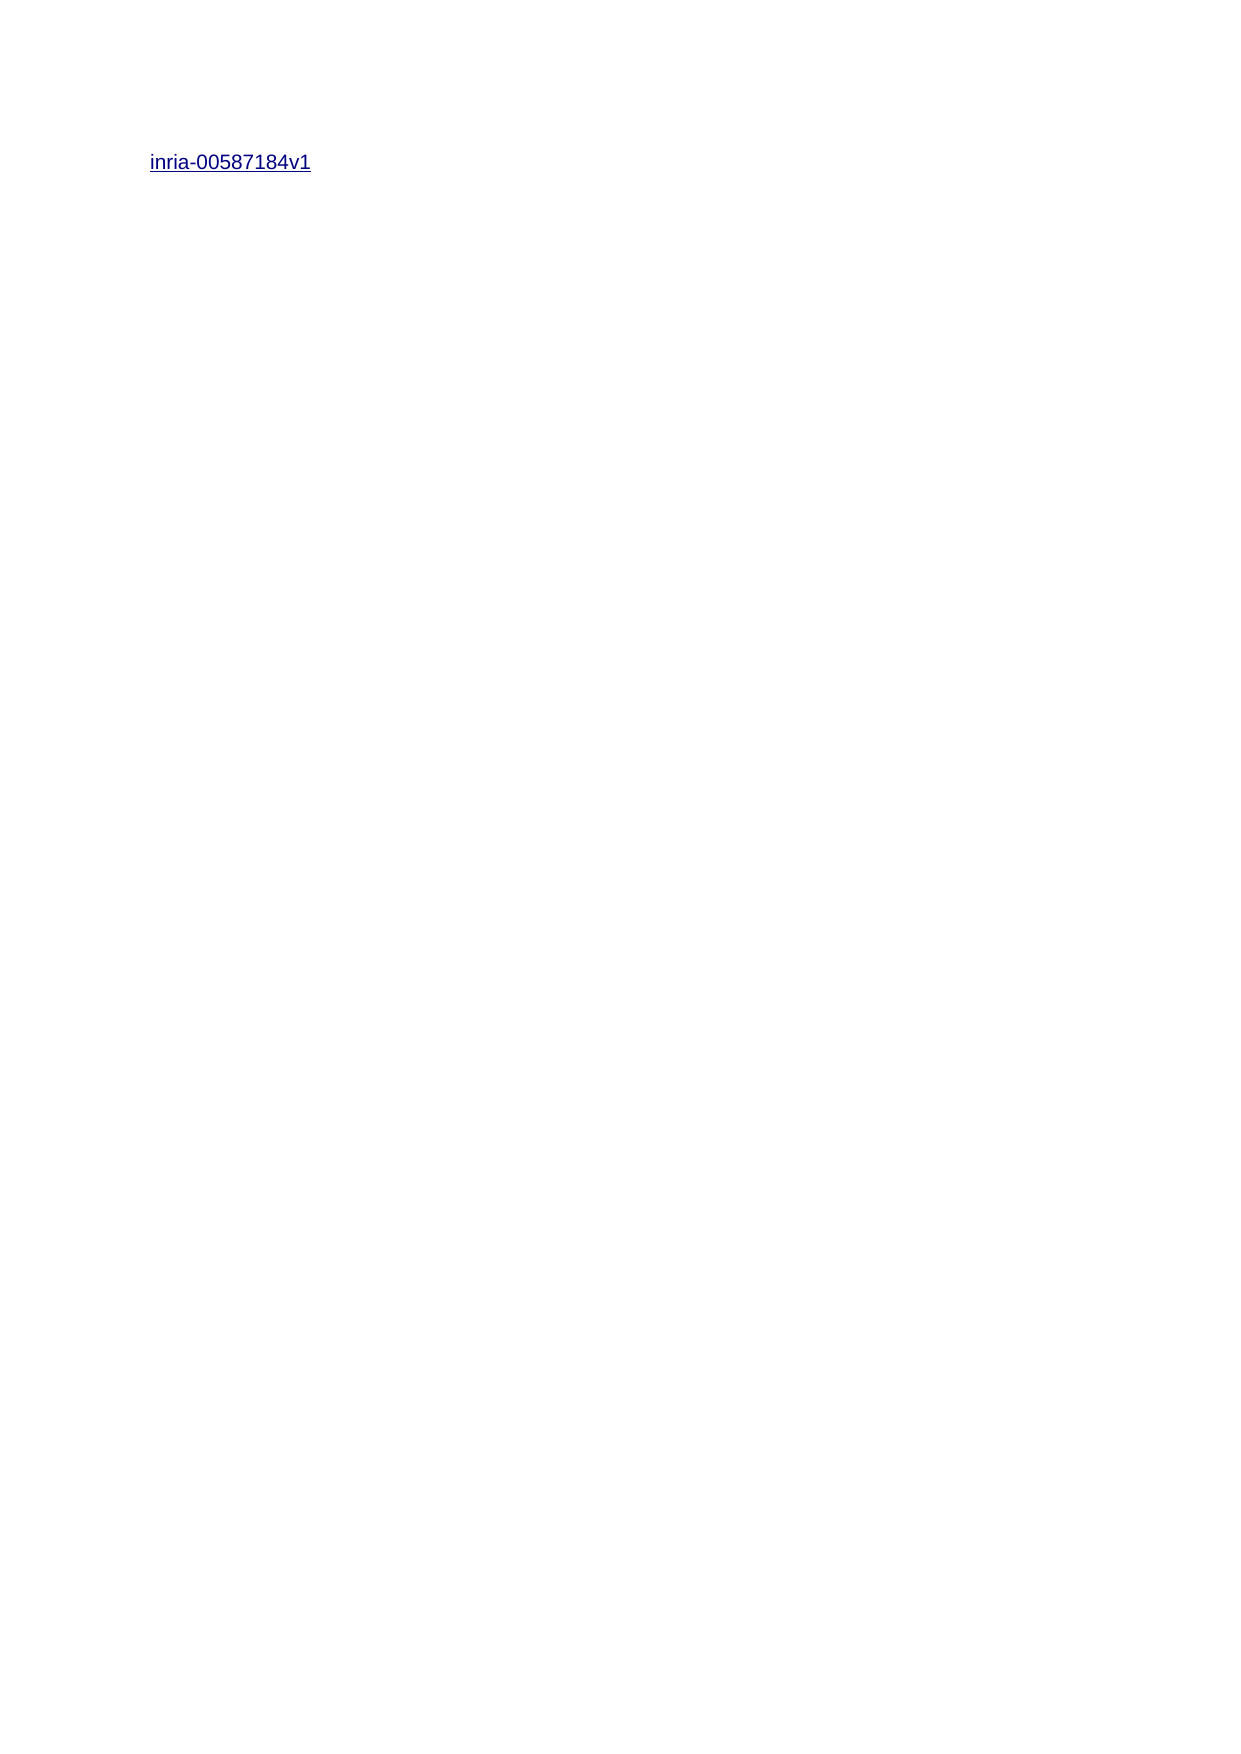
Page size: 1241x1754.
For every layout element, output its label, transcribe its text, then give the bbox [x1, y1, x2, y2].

table_cell inria-00587184v1 [150, 150, 1090, 174]
